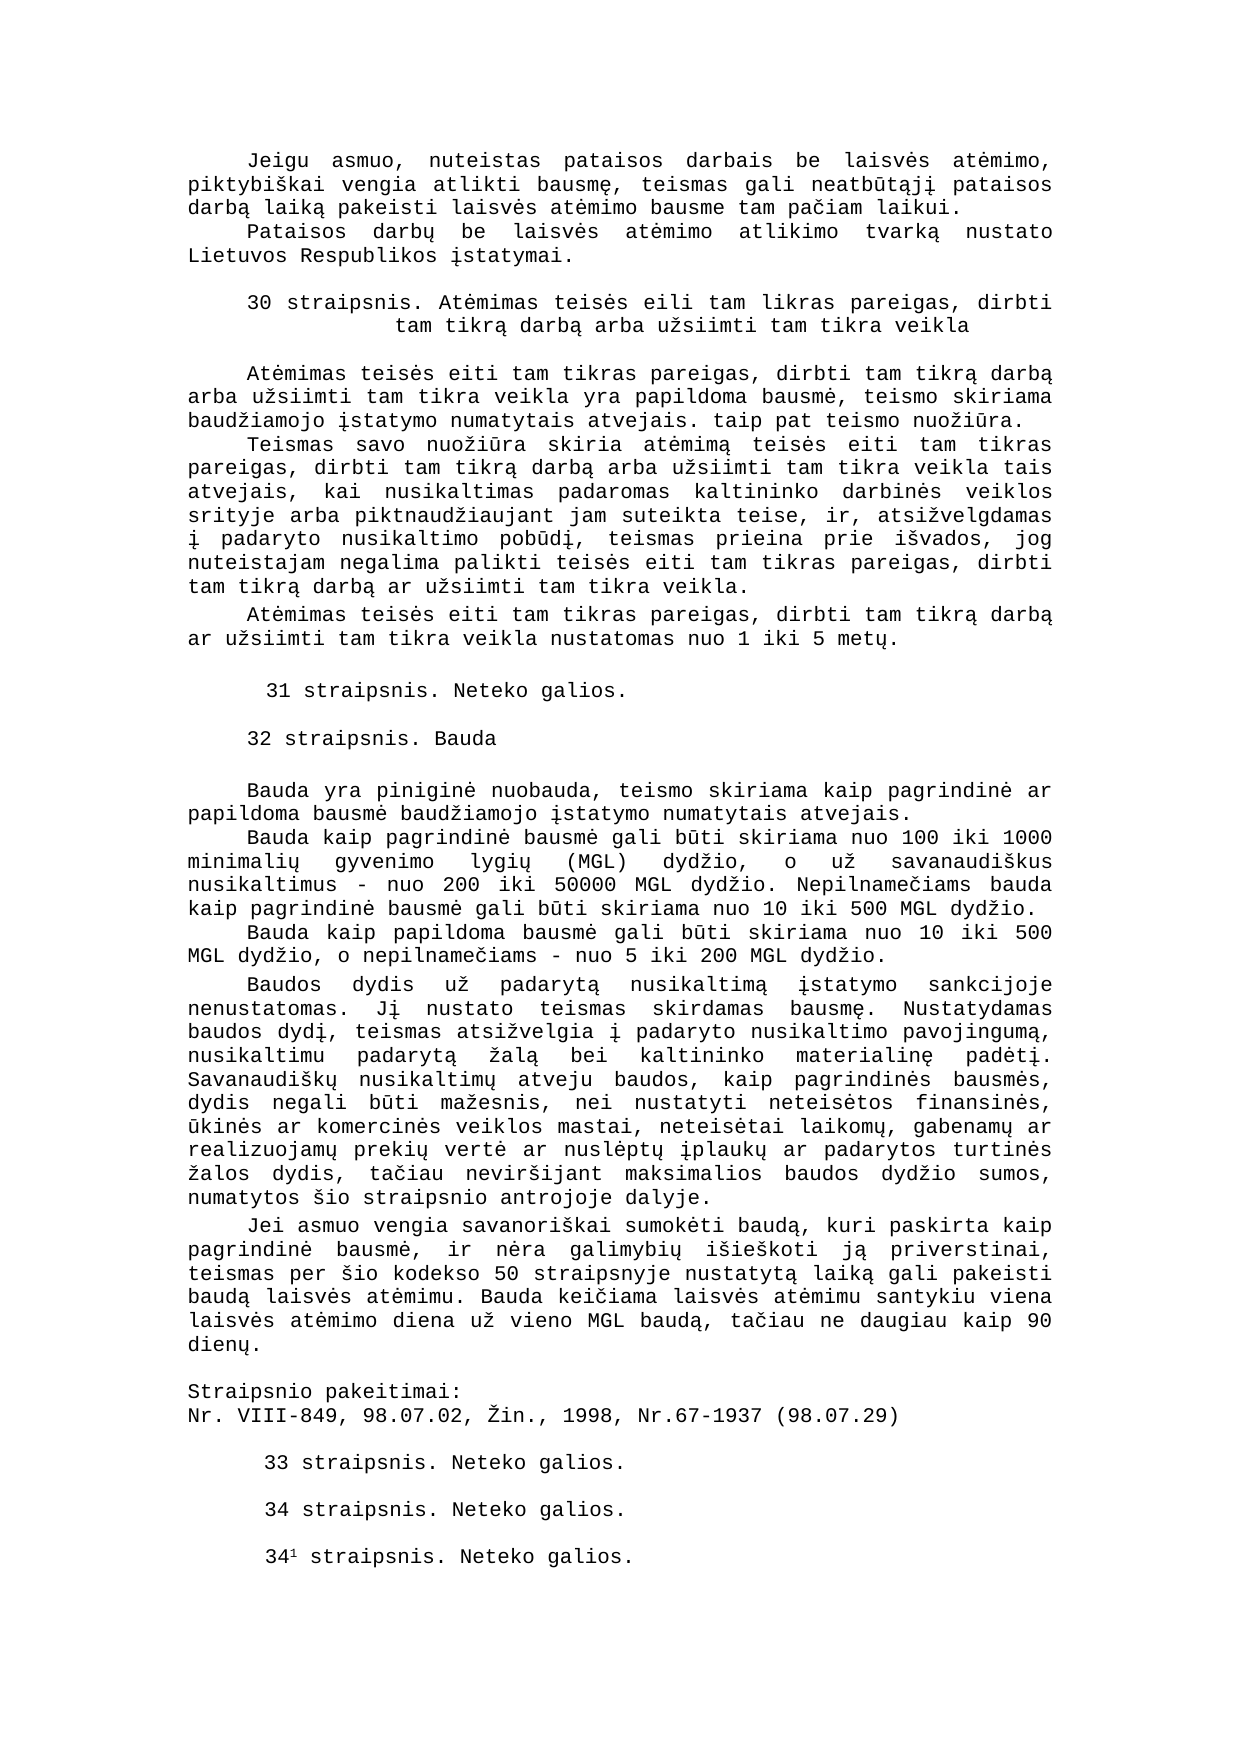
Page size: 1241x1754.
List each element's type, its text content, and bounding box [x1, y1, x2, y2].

text 32 straipsnis. Bauda [215, 727, 1053, 751]
text Baudos dydis už padarytą nusikaltimą įstatymo sankcijoje nenustatomas. Jį nustato teismas skirdamas bausmę. Nustatydamas baudos dydį, teismas atsižvelgia į padaryto nusikaltimo pavojingumą, nusikaltimu padarytą žalą bei kaltininko materialinę padėtį. Savanaudiškų nusikaltimų atveju baudos, kaip pagrindinės bausmės, dydis negali būti mažesnis, nei nustatyti neteisėtos finansinės, ūkinės ar komercinės veiklos mastai, neteisėtai laikomų, gabenamų ar realizuojamų prekių vertė ar nuslėptų įplaukų ar padarytos turtinės žalos dydis, tačiau neviršijant maksimalios baudos dydžio sumos, numatytos šio straipsnio antrojoje dalyje. [187, 974, 1053, 1210]
text 30 straipsnis. Atėmimas teisės eili tam likras pareigas, dirbti tam tikrą darbą arba užsiimti tam tikra veikla [247, 292, 1053, 339]
text 341 straipsnis. Neteko galios. [205, 1546, 1053, 1570]
text Bauda yra piniginė nuobauda, teismo skiriama kaip pagrindinė ar papildoma bausmė baudžiamojo įstatymo numatytais atvejais. [187, 780, 1053, 827]
text Pataisos darbų be laisvės atėmimo atlikimo tvarką nustato Lietuvos Respublikos įstatymai. [187, 221, 1053, 268]
text Atėmimas teisės eiti tam tikras pareigas, dirbti tam tikrą darbą ar užsiimti tam tikra veikla nustatomas nuo 1 iki 5 metų. [187, 604, 1053, 652]
text Bauda kaip pagrindinė bausmė gali būti skiriama nuo 100 iki 1000 minimalių gyvenimo lygių (MGL) dydžio, o už savanaudiškus nusikaltimus - nuo 200 iki 50000 MGL dydžio. Nepilnamečiams bauda kaip pagrindinė bausmė gali būti skiriama nuo 10 iki 500 MGL dydžio. [187, 827, 1053, 922]
text Atėmimas teisės eiti tam tikras pareigas, dirbti tam tikrą darbą arba užsiimti tam tikra veikla yra papildoma bausmė, teismo skiriama baudžiamojo įstatymo numatytais atvejais. taip pat teismo nuožiūra. [187, 363, 1053, 434]
text Teismas savo nuožiūra skiria atėmimą teisės eiti tam tikras pareigas, dirbti tam tikrą darbą arba užsiimti tam tikra veikla tais atvejais, kai nusikaltimas padaromas kaltininko darbinės veiklos srityje arba piktnaudžiaujant jam suteikta teise, ir, atsižvelgdamas į padaryto nusikaltimo pobūdį, teismas prieina prie išvados, jog nuteistajam negalima palikti teisės eiti tam tikras pareigas, dirbti tam tikrą darbą ar užsiimti tam tikra veikla. [187, 434, 1053, 599]
text 31 straipsnis. Neteko galios. [206, 680, 1053, 704]
text Nr. VIII-849, 98.07.02, Žin., 1998, Nr.67-1937 (98.07.29) [187, 1404, 1053, 1428]
text Jei asmuo vengia savanoriškai sumokėti baudą, kuri paskirta kaip pagrindinė bausmė, ir nėra galimybių išieškoti ją priverstinai, teismas per šio kodekso 50 straipsnyje nustatytą laiką gali pakeisti baudą laisvės atėmimu. Bauda keičiama laisvės atėmimu santykiu viena laisvės atėmimo diena už vieno MGL baudą, tačiau ne daugiau kaip 90 dienų. [187, 1215, 1053, 1357]
text Bauda kaip papildoma bausmė gali būti skiriama nuo 10 iki 500 MGL dydžio, o nepilnamečiams - nuo 5 iki 200 MGL dydžio. [187, 922, 1053, 969]
text Straipsnio pakeitimai: [187, 1381, 1053, 1404]
text 33 straipsnis. Neteko galios. [204, 1452, 1053, 1476]
text Jeigu asmuo, nuteistas pataisos darbais be laisvės atėmimo, piktybiškai vengia atlikti bausmę, teismas gali neatbūtąjį pataisos darbą laiką pakeisti laisvės atėmimo bausme tam pačiam laikui. [187, 150, 1053, 221]
text 34 straipsnis. Neteko galios. [205, 1499, 1053, 1523]
